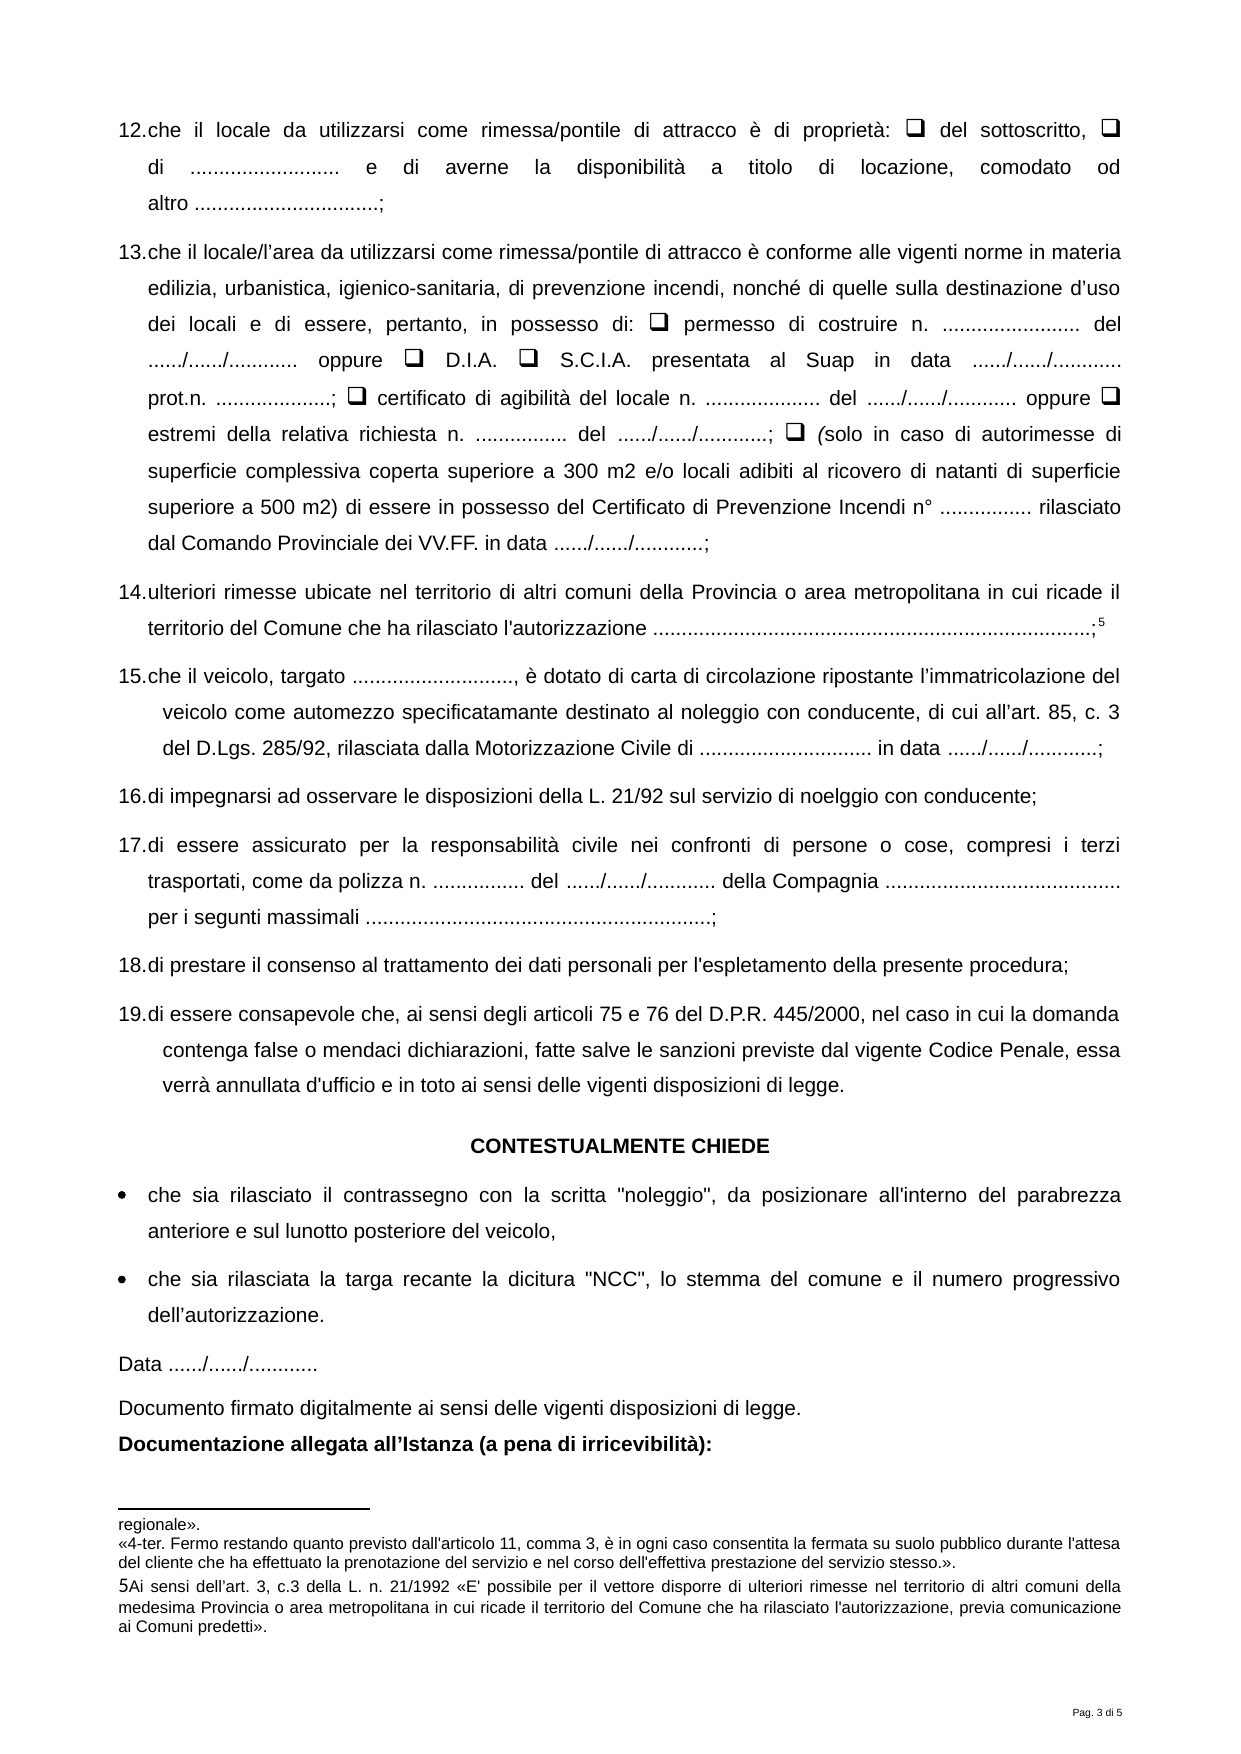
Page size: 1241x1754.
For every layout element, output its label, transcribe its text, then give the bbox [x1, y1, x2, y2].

subtitle che sia rilasciato il contrassegno con la scritta "noleggio", da posizionare all'interno del parabrezza anteriore e sul lunotto posteriore del veicolo, [118, 1183, 1122, 1243]
subtitle che sia rilasciata la targa recante la dicitura "NCC", lo stemma del comune e il numero progressivo dell’autorizzazione. [118, 1267, 1122, 1327]
list regionale». [118, 1514, 1122, 1534]
subtitle di impegnarsi ad osservare le disposizioni della L. 21/92 sul servizio di noelggio con conducente; [118, 784, 1122, 808]
subtitle di prestare il consenso al trattamento dei dati personali per l'espletamento della presente procedura; [118, 953, 1122, 977]
text Documentazione allegata all’Istanza (a pena di irricevibilità): [118, 1432, 1122, 1456]
text Data ....../....../............ [118, 1352, 1122, 1376]
subtitle di essere consapevole che, ai sensi degli articoli 75 e 76 del D.P.R. 445/2000, nel caso in cui la domanda contenga false o mendaci dichiarazioni, fatte salve le sanzioni previste dal vigente Codice Penale, essa verrà annullata d'ufficio e in toto ai sensi delle vigenti disposizioni di legge. [118, 1001, 1122, 1097]
subtitle di essere assicurato per la responsabilità civile nei confronti di persone o cose, compresi i terzi trasportati, come da polizza n. ................ del ....../....../............ della Compagnia ......................................... per i segunti massimali ............................................................; [118, 833, 1122, 928]
list «4-ter. Fermo restando quanto previsto dall'articolo 11, comma 3, è in ogni caso consentita la fermata su suolo pubblico durante l'attesa del cliente che ha effettuato la prenotazione del servizio e nel corso dell'effettiva prestazione del servizio stesso.». [118, 1534, 1122, 1572]
list Ai sensi dell’art. 3, c.3 della L. n. 21/1992 «E' possibile per il vettore disporre di ulteriori rimesse nel territorio di altri comuni della medesima Provincia o area metropolitana in cui ricade il territorio del Comune che ha rilasciato l'autorizzazione, previa comunicazione ai Comuni predetti». [118, 1572, 1122, 1636]
text Documento firmato digitalmente ai sensi delle vigenti disposizioni di legge. [118, 1395, 1122, 1419]
subtitle CONTESTUALMENTE CHIEDE [118, 1134, 1122, 1158]
subtitle ulteriori rimesse ubicate nel territorio di altri comuni della Provincia o area metropolitana in cui ricade il territorio del Comune che ha rilasciato l'autorizzazione ............................................................................; [118, 579, 1122, 639]
subtitle che il locale/l’area da utilizzarsi come rimessa/pontile di attracco è conforme alle vigenti norme in materia edilizia, urbanistica, igienico-sanitaria, di prevenzione incendi, nonché di quelle sulla destinazione d’uso dei locali e di essere, pertanto, in possesso di:  permesso di costruire n. ........................ del ....../....../............ oppure  D.I.A.  S.C.I.A. presentata al Suap in data ....../....../............ prot.n. ....................;  certificato di agibilità del locale n. .................... del ....../....../............ oppure  estremi della relativa richiesta n. ................ del ....../....../............;  (solo in caso di autorimesse di superficie complessiva coperta superiore a 300 m2 e/o locali adibiti al ricovero di natanti di superficie superiore a 500 m2) di essere in possesso del Certificato di Prevenzione Incendi n° ................ rilasciato dal Comando Provinciale dei VV.FF. in data ....../....../............; [118, 239, 1122, 555]
subtitle che il veicolo, targato ............................, è dotato di carta di circolazione ripostante l’immatricolazione del veicolo come automezzo specificatamante destinato al noleggio con conducente, di cui all’art. 85, c. 3 del D.Lgs. 285/92, rilasciata dalla Motorizzazione Civile di .............................. in data ....../....../............; [118, 664, 1122, 760]
subtitle che il locale da utilizzarsi come rimessa/pontile di attracco è di proprietà:  del sottoscritto,  di .......................... e di averne la disponibilità a titolo di locazione, comodato od altro ................................; [118, 118, 1122, 215]
